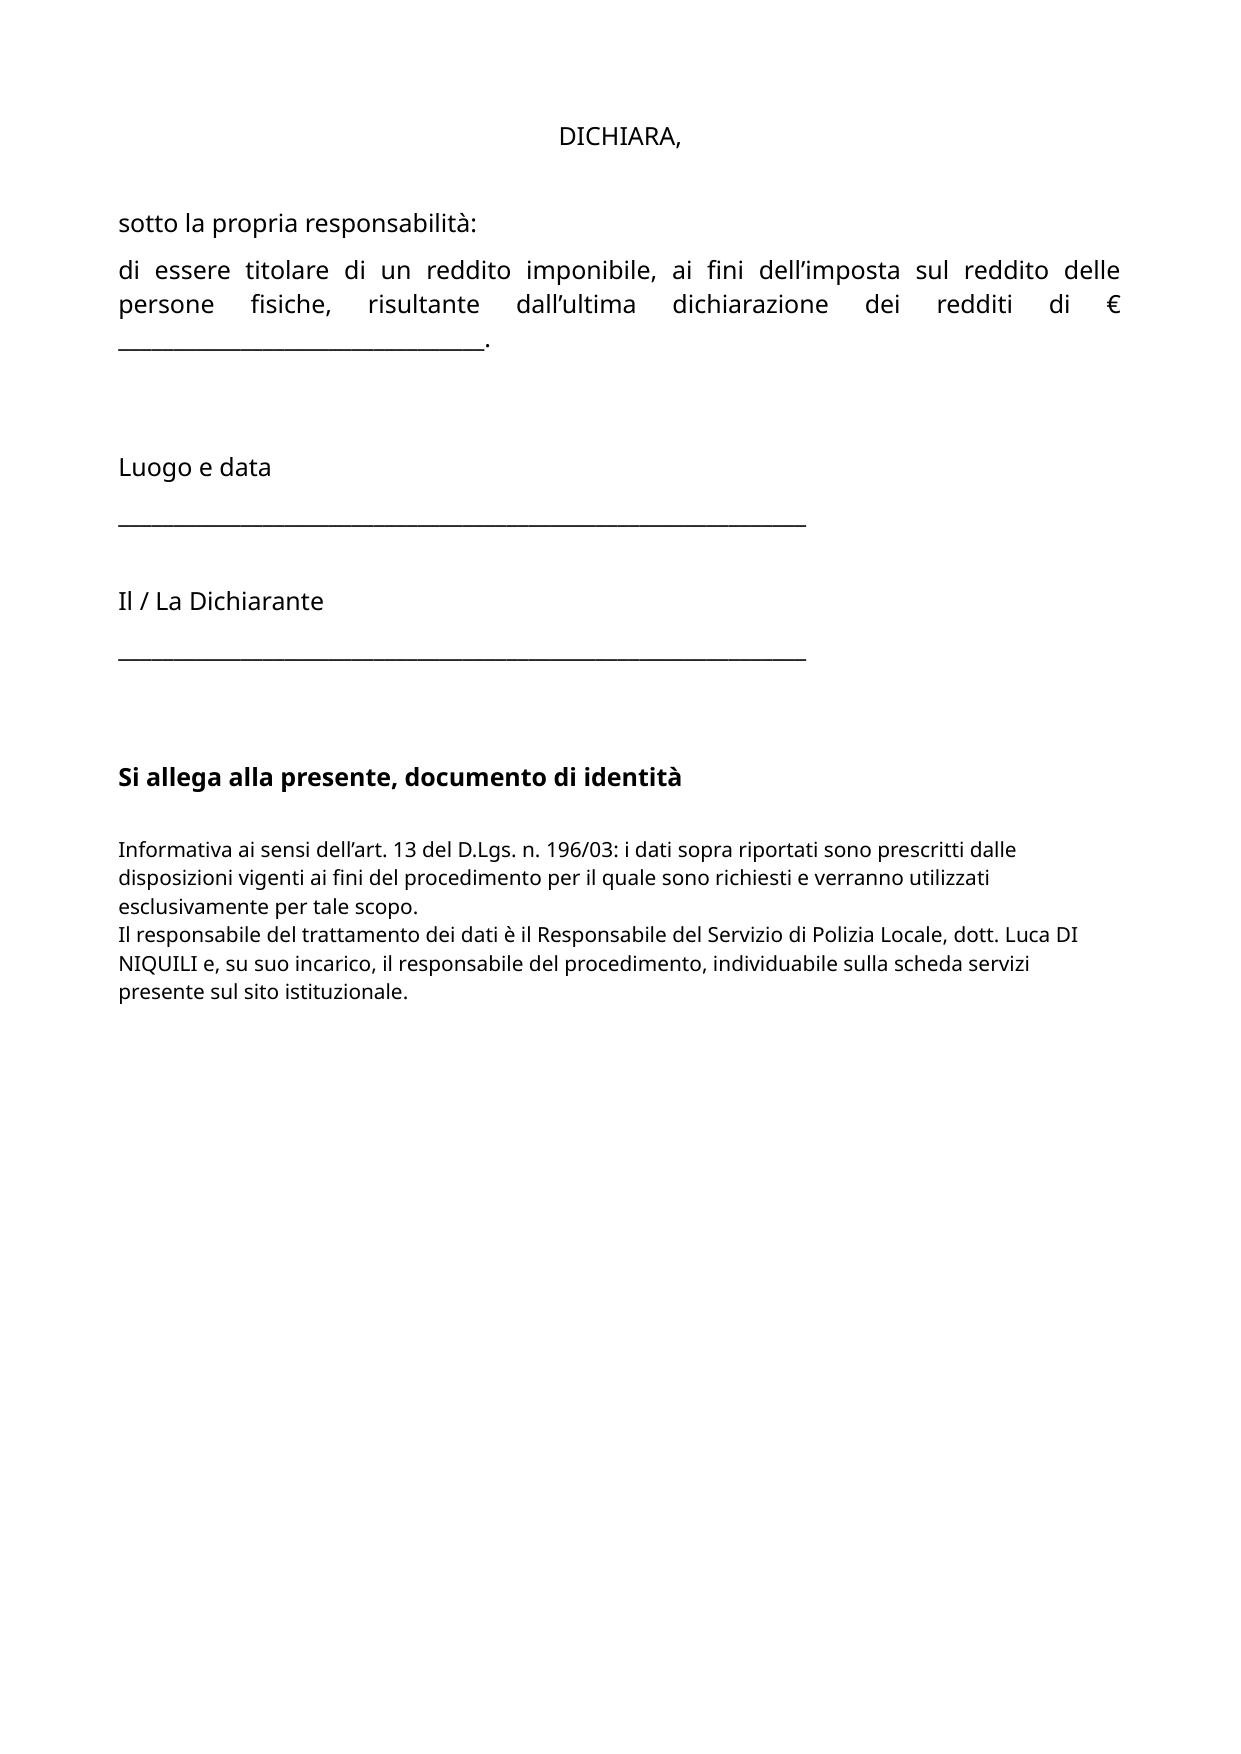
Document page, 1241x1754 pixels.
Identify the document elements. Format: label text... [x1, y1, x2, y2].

text Il / La Dichiarante [118, 584, 1122, 618]
text di essere titolare di un reddito imponibile, ai fini dell’imposta sul reddito delle persone fisiche, risultante dall’ultima dichiarazione dei redditi di € _________________________________. [118, 252, 1122, 355]
text DICHIARA, [118, 118, 1122, 152]
text Luogo e data [118, 450, 1122, 484]
text ______________________________________________________________ [118, 496, 1122, 530]
text sotto la propria responsabilità: [118, 206, 1122, 240]
text Si allega alla presente, documento di identità [118, 760, 1122, 794]
text Informativa ai sensi dell’art. 13 del D.Lgs. n. 196/03: i dati sopra riportati sono prescritti dalle disposizioni vigenti ai fini del procedimento per il quale sono richiesti e verranno utilizzati esclusivamente per tale scopo. [118, 835, 1122, 920]
text Il responsabile del trattamento dei dati è il Responsabile del Servizio di Polizia Locale, dott. Luca DI NIQUILI e, su suo incarico, il responsabile del procedimento, individuabile sulla scheda servizi presente sul sito istituzionale. [118, 920, 1122, 1006]
text ______________________________________________________________ [118, 631, 1122, 665]
